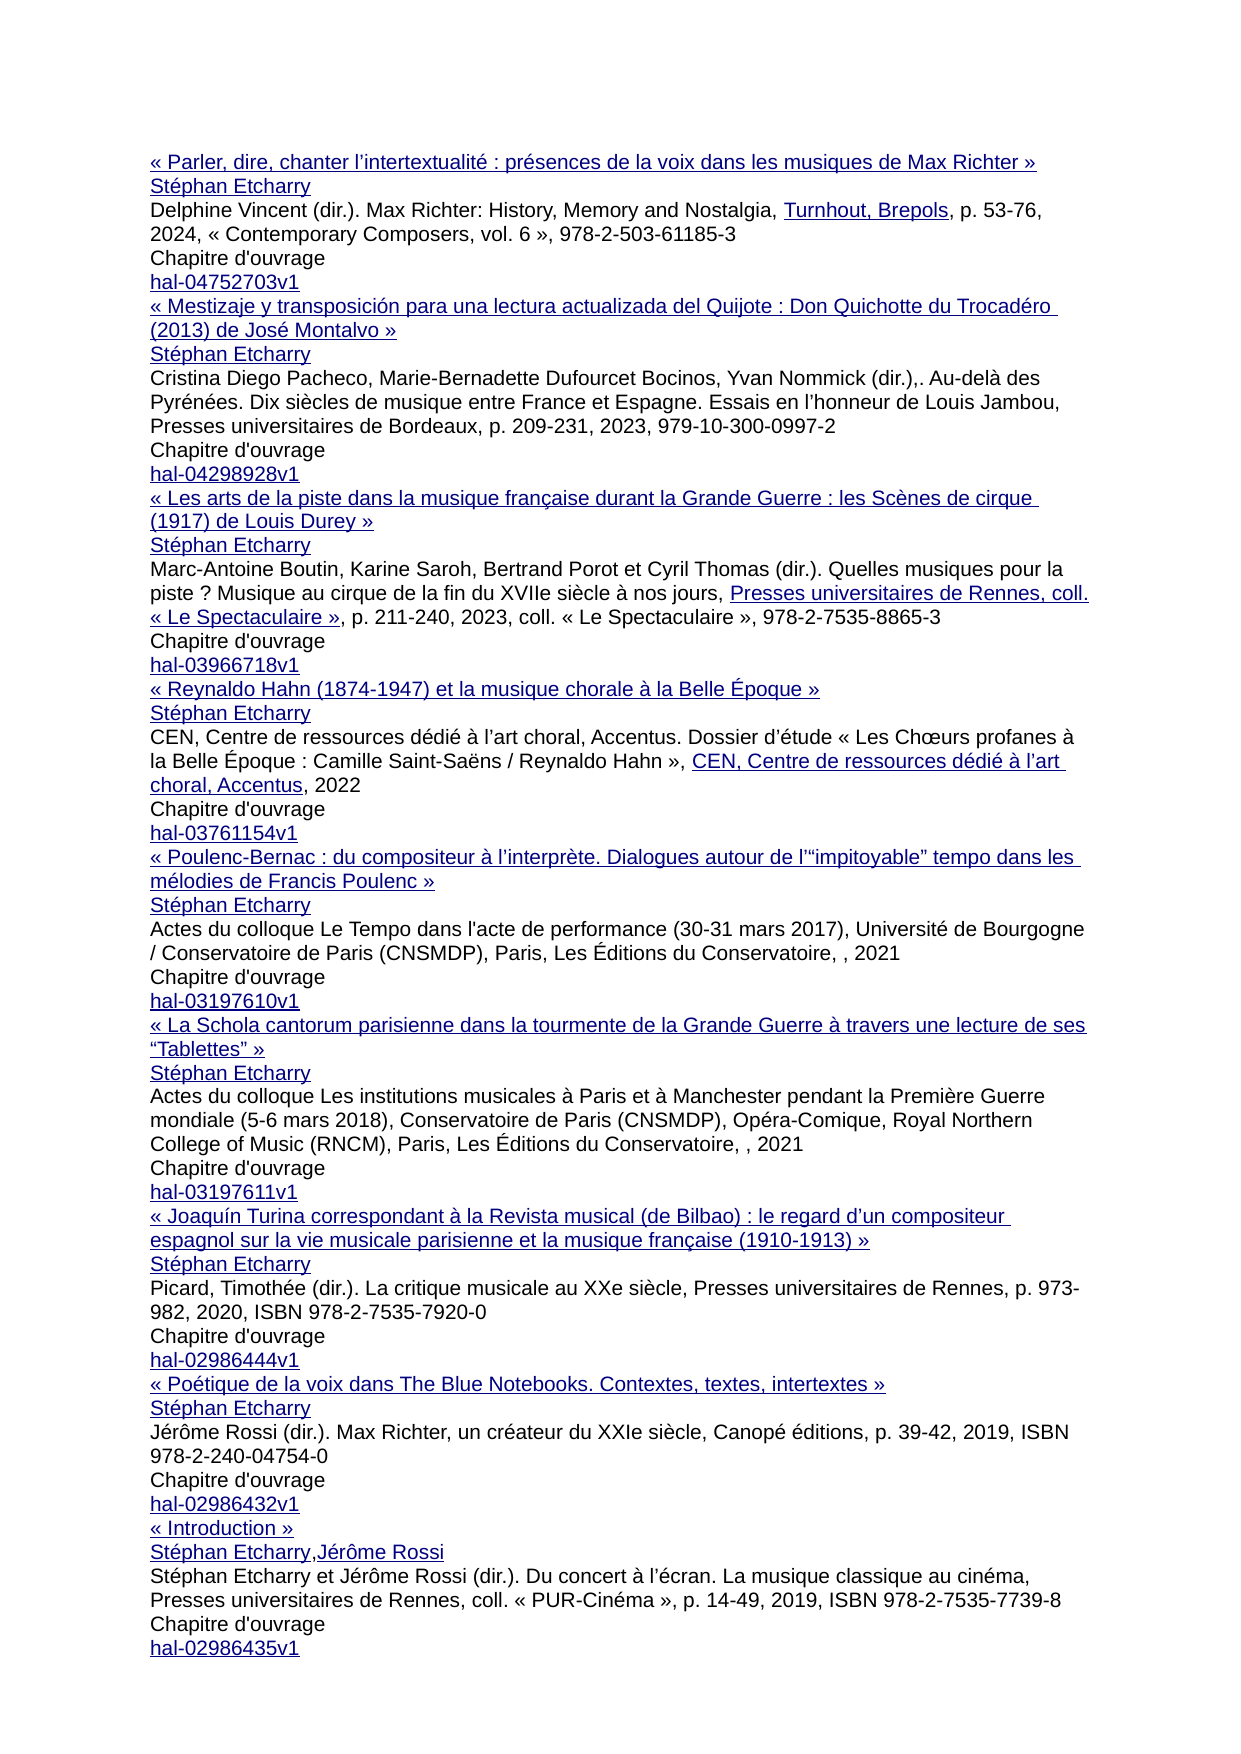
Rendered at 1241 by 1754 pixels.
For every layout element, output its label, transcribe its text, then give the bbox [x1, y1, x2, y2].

table_cell « La Schola cantorum parisienne dans la tourmente de la Grande Guerre à travers une lecture de ses “Tablettes” » Stéphan Etcharry Actes du colloque Les institutions musicales à Paris et à Manchester pendant la Première Guerre mondiale (5-6 mars 2018), Conservatoire de Paris (CNSMDP), Opéra-Comique, Royal Northern College of Music (RNCM), Paris, Les Éditions du Conservatoire, , 2021 Chapitre d'ouvrage hal-03197611v1 [150, 1013, 1090, 1204]
table_cell « Poétique de la voix dans The Blue Notebooks. Contextes, textes, intertextes » Stéphan Etcharry Jérôme Rossi (dir.). Max Richter, un créateur du XXIe siècle, Canopé éditions, p. 39-42, 2019, ISBN 978-2-240-04754-0 Chapitre d'ouvrage hal-02986432v1 [150, 1372, 1090, 1516]
table_cell « Joaquín Turina correspondant à la Revista musical (de Bilbao) : le regard d’un compositeur espagnol sur la vie musicale parisienne et la musique française (1910-1913) » Stéphan Etcharry Picard, Timothée (dir.). La critique musicale au XXe siècle, Presses universitaires de Rennes, p. 973-982, 2020, ISBN 978-2-7535-7920-0 Chapitre d'ouvrage hal-02986444v1 [150, 1204, 1090, 1372]
table_cell « Les arts de la piste dans la musique française durant la Grande Guerre : les Scènes de cirque (1917) de Louis Durey » Stéphan Etcharry Marc-Antoine Boutin, Karine Saroh, Bertrand Porot et Cyril Thomas (dir.). Quelles musiques pour la piste ? Musique au cirque de la fin du XVIIe siècle à nos jours, Presses universitaires de Rennes, coll. « Le Spectaculaire », p. 211-240, 2023, coll. « Le Spectaculaire », 978-2-7535-8865-3 Chapitre d'ouvrage hal-03966718v1 [150, 485, 1090, 677]
table_cell « Reynaldo Hahn (1874-1947) et la musique chorale à la Belle Époque » Stéphan Etcharry CEN, Centre de ressources dédié à l’art choral, Accentus. Dossier d’étude « Les Chœurs profanes à la Belle Époque : Camille Saint-Saëns / Reynaldo Hahn », CEN, Centre de ressources dédié à l’art choral, Accentus, 2022 Chapitre d'ouvrage hal-03761154v1 [150, 677, 1090, 845]
table_cell « Poulenc-Bernac : du compositeur à l’interprète. Dialogues autour de l’“impitoyable” tempo dans les mélodies de Francis Poulenc » Stéphan Etcharry Actes du colloque Le Tempo dans l'acte de performance (30-31 mars 2017), Université de Bourgogne / Conservatoire de Paris (CNSMDP), Paris, Les Éditions du Conservatoire, , 2021 Chapitre d'ouvrage hal-03197610v1 [150, 845, 1090, 1012]
table_cell « Parler, dire, chanter l’intertextualité : présences de la voix dans les musiques de Max Richter » Stéphan Etcharry Delphine Vincent (dir.). Max Richter: History, Memory and Nostalgia, Turnhout, Brepols, p. 53-76, 2024, « Contemporary Composers, vol. 6 », 978-2-503-61185-3 Chapitre d'ouvrage hal-04752703v1 [150, 150, 1090, 294]
table_cell « Introduction » Stéphan Etcharry,Jérôme Rossi Stéphan Etcharry et Jérôme Rossi (dir.). Du concert à l’écran. La musique classique au cinéma, Presses universitaires de Rennes, coll. « PUR-Cinéma », p. 14-49, 2019, ISBN 978-2-7535-7739-8 Chapitre d'ouvrage hal-02986435v1 [150, 1516, 1090, 1659]
table_cell « Mestizaje y transposición para una lectura actualizada del Quijote : Don Quichotte du Trocadéro (2013) de José Montalvo » Stéphan Etcharry Cristina Diego Pacheco, Marie-Bernadette Dufourcet Bocinos, Yvan Nommick (dir.),. Au-delà des Pyrénées. Dix siècles de musique entre France et Espagne. Essais en l’honneur de Louis Jambou, Presses universitaires de Bordeaux, p. 209-231, 2023, 979-10-300-0997-2 Chapitre d'ouvrage hal-04298928v1 [150, 294, 1090, 485]
